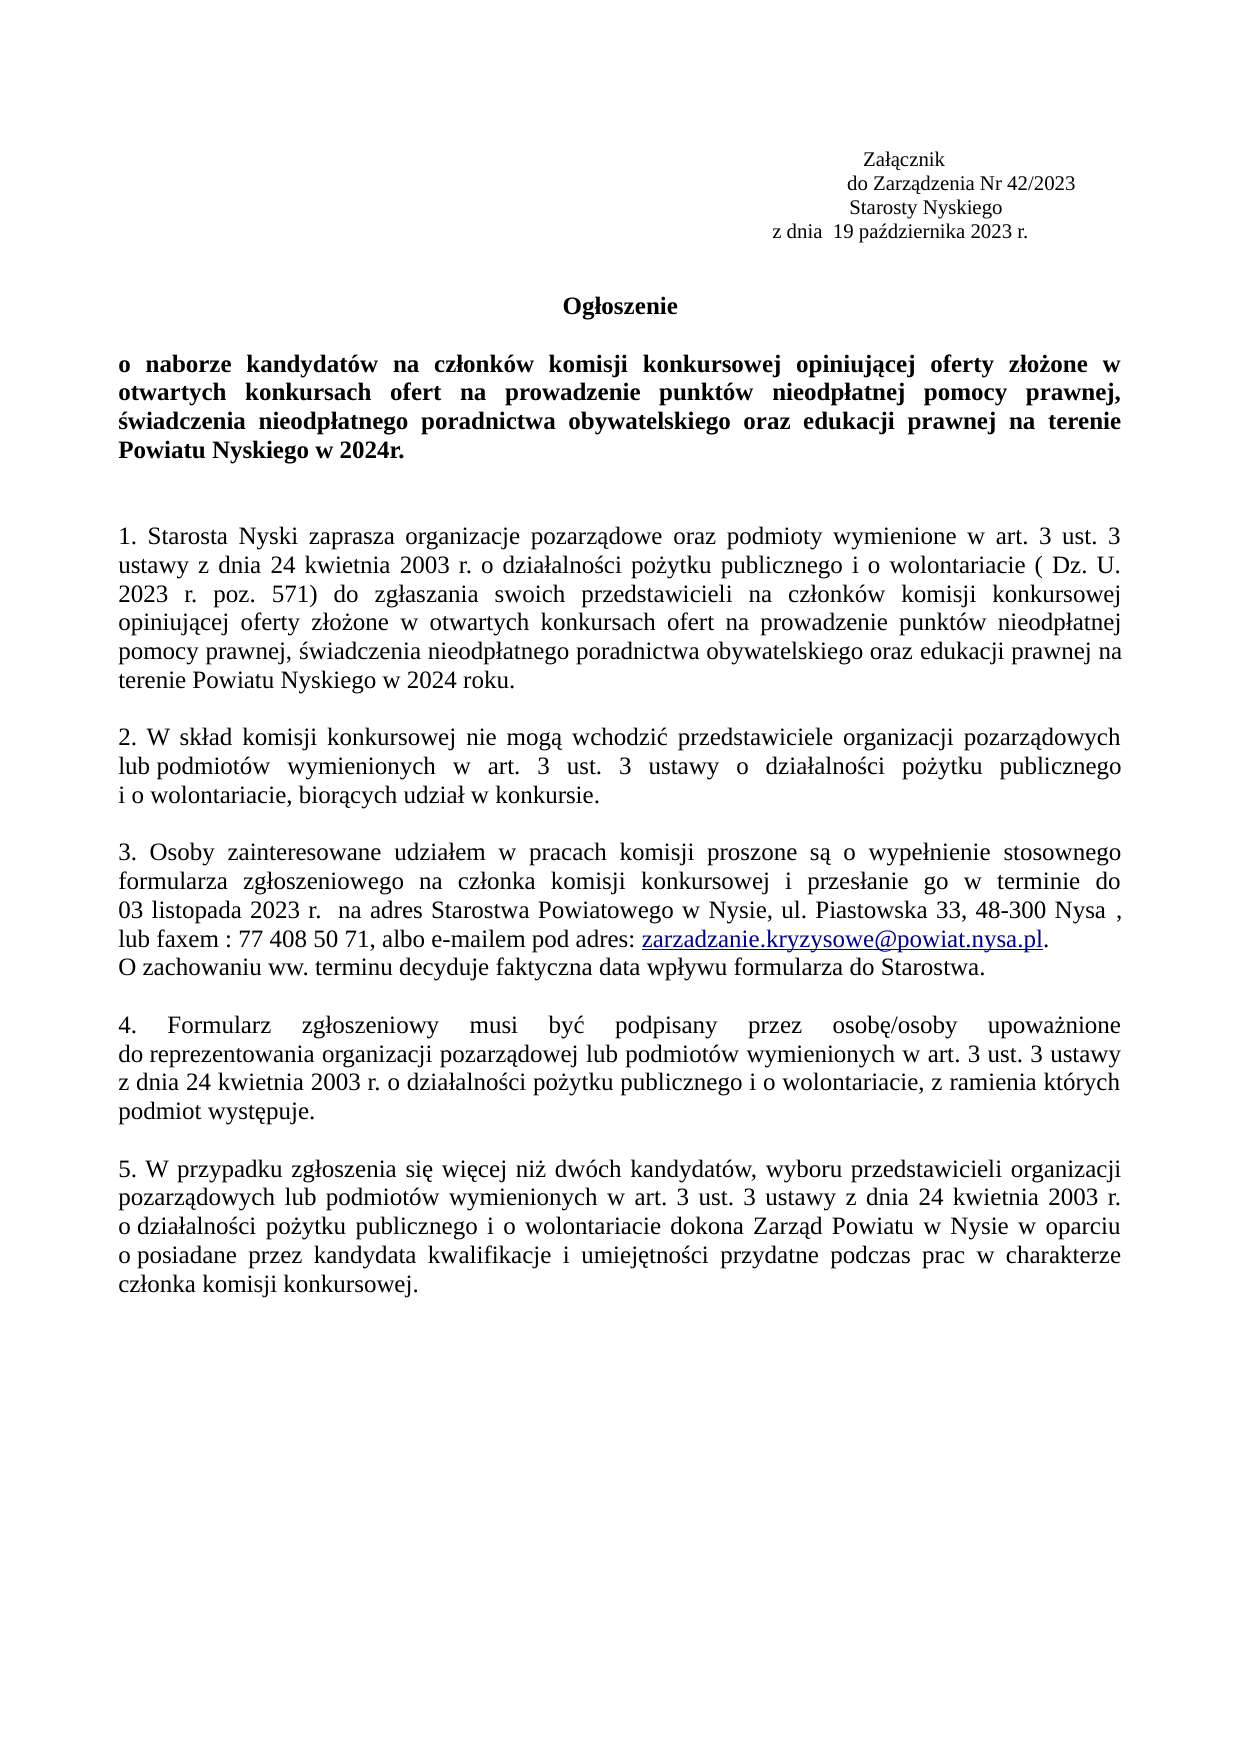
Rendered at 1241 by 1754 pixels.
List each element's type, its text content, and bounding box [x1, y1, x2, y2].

text Ogłoszenie [118, 291, 1122, 320]
text o naborze kandydatów na członków komisji konkursowej opiniującej oferty złożone w otwartych konkursach ofert na prowadzenie punktów nieodpłatnej pomocy prawnej, świadczenia nieodpłatnego poradnictwa obywatelskiego oraz edukacji prawnej na terenie Powiatu Nyskiego w 2024r. [118, 349, 1122, 464]
text 1. Starosta Nyski zaprasza organizacje pozarządowe oraz podmioty wymienione w art. 3 ust. 3 ustawy z dnia 24 kwietnia 2003 r. o działalności pożytku publicznego i o wolontariacie ( Dz. U. 2023 r. poz. 571) do zgłaszania swoich przedstawicieli na członków komisji konkursowej opiniującej oferty złożone w otwartych konkursach ofert na prowadzenie punktów nieodpłatnej pomocy prawnej, świadczenia nieodpłatnego poradnictwa obywatelskiego oraz edukacji prawnej na terenie Powiatu Nyskiego w 2024 roku. [118, 521, 1122, 694]
text 3. Osoby zainteresowane udziałem w pracach komisji proszone są o wypełnienie stosownego formularza zgłoszeniowego na członka komisji konkursowej i przesłanie go w terminie do 03 listopada 2023 r. na adres Starostwa Powiatowego w Nysie, ul. Piastowska 33, 48-300 Nysa , lub faxem : 77 408 50 71, albo e-mailem pod adres: zarzadzanie.kryzysowe@powiat.nysa.pl. [118, 837, 1122, 952]
text 2. W skład komisji konkursowej nie mogą wchodzić przedstawiciele organizacji pozarządowych lub podmiotów wymienionych w art. 3 ust. 3 ustawy o działalności pożytku publicznego i o wolontariacie, biorących udział w konkursie. [118, 722, 1122, 809]
text O zachowaniu ww. terminu decyduje faktyczna data wpływu formularza do Starostwa. [118, 952, 1122, 981]
text Załącznik [118, 147, 1122, 171]
text z dnia 19 października 2023 r. [118, 219, 1122, 243]
text 4. Formularz zgłoszeniowy musi być podpisany przez osobę/osoby upoważnione do reprezentowania organizacji pozarządowej lub podmiotów wymienionych w art. 3 ust. 3 ustawy z dnia 24 kwietnia 2003 r. o działalności pożytku publicznego i o wolontariacie, z ramienia których podmiot występuje. [118, 1010, 1122, 1125]
text do Zarządzenia Nr 42/2023 [118, 171, 1122, 195]
text Starosty Nyskiego [118, 195, 1122, 219]
text 5. W przypadku zgłoszenia się więcej niż dwóch kandydatów, wyboru przedstawicieli organizacji pozarządowych lub podmiotów wymienionych w art. 3 ust. 3 ustawy z dnia 24 kwietnia 2003 r. o działalności pożytku publicznego i o wolontariacie dokona Zarząd Powiatu w Nysie w oparciu o posiadane przez kandydata kwalifikacje i umiejętności przydatne podczas prac w charakterze członka komisji konkursowej. [118, 1154, 1122, 1297]
